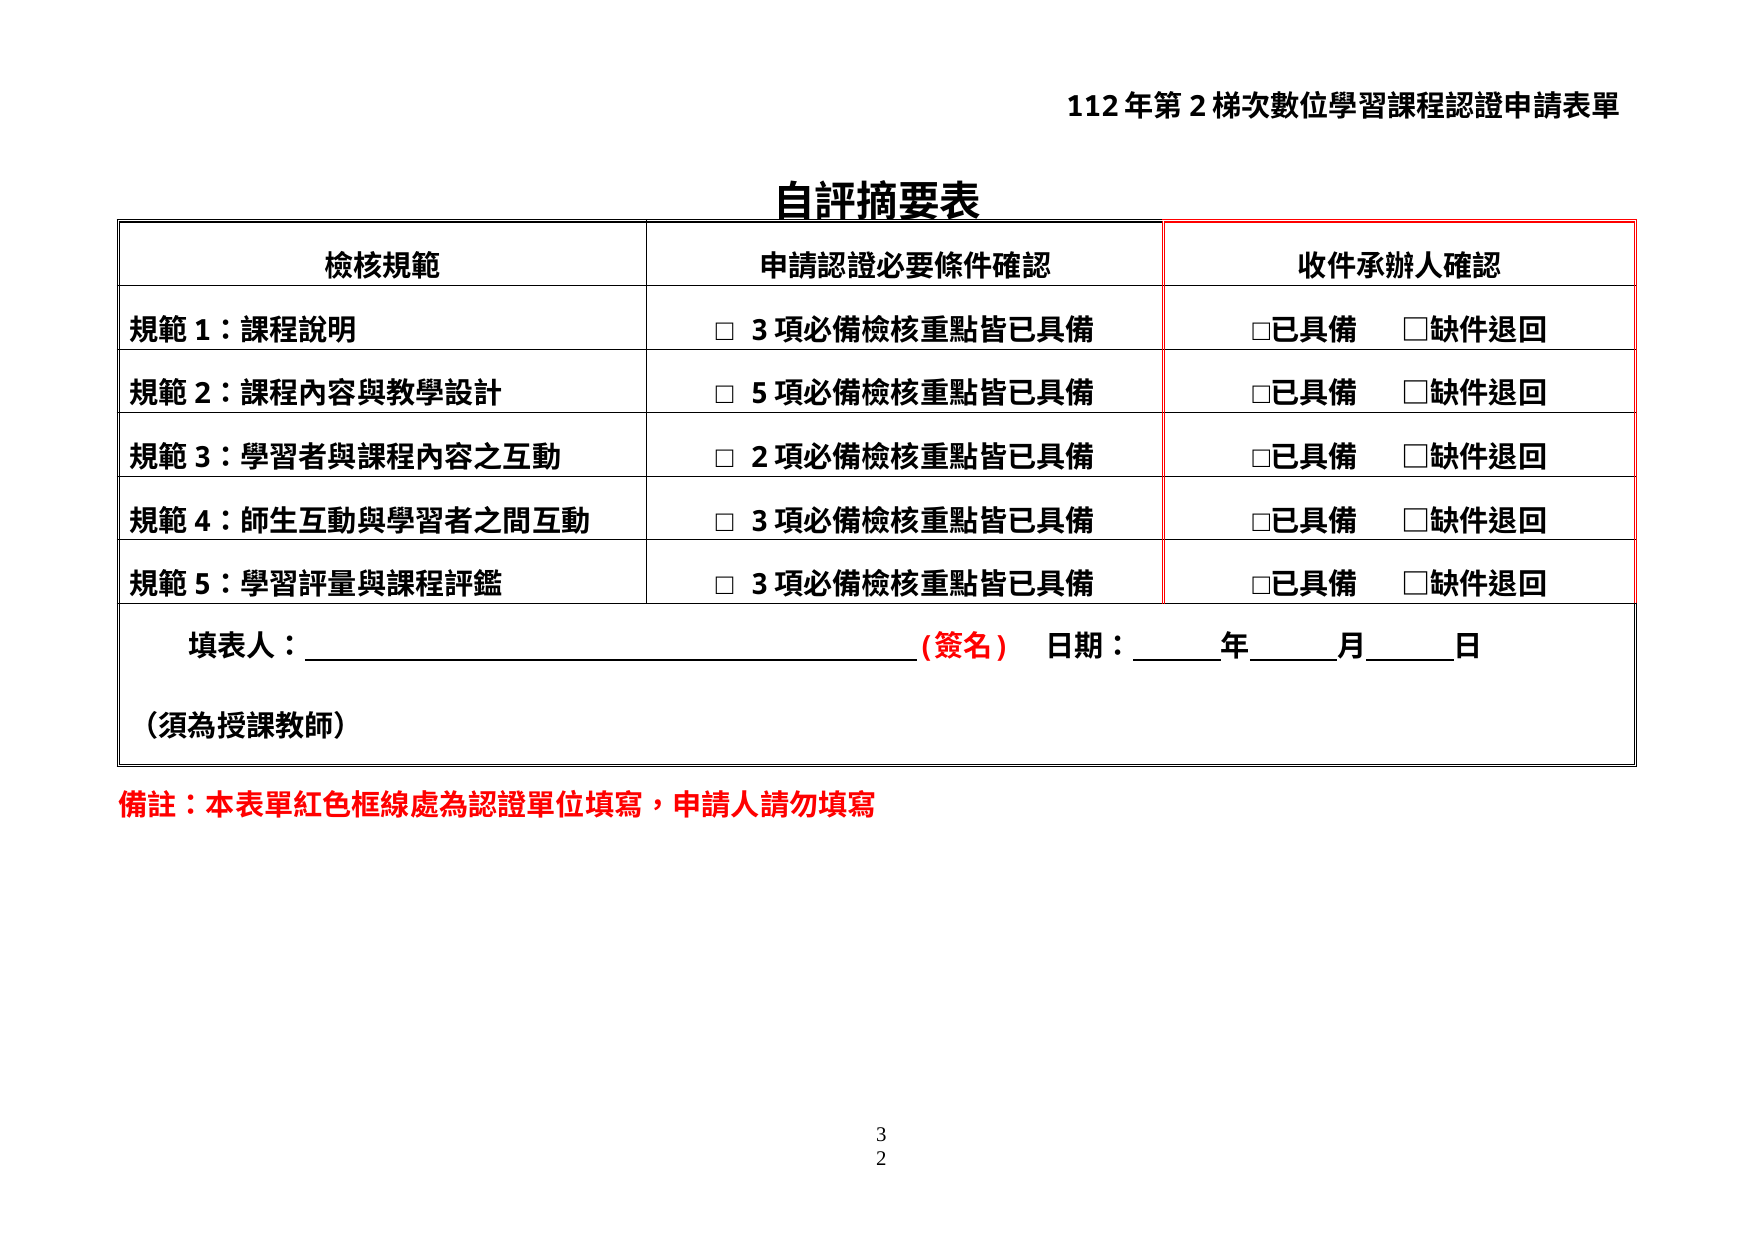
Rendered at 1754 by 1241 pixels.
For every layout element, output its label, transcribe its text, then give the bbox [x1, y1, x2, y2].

text 備註：本表單紅色框線處為認證單位填寫，申請人請勿填寫 [118, 779, 1636, 825]
table_cell □已具備 □缺件退回 [1165, 350, 1634, 412]
text 自評摘要表 [118, 157, 1636, 219]
table_cell □ 3項必備檢核重點皆已具備 [647, 540, 1162, 603]
table_cell □已具備 □缺件退回 [1165, 540, 1634, 603]
table_cell □已具備 □缺件退回 [1165, 477, 1634, 539]
table_cell □ 3項必備檢核重點皆已具備 [647, 477, 1162, 539]
table_cell □ 2項必備檢核重點皆已具備 [647, 413, 1162, 476]
table_cell □已具備 □缺件退回 [1165, 286, 1634, 348]
table_cell 規範1：課程說明 [120, 286, 646, 348]
table_cell □ 3項必備檢核重點皆已具備 [647, 286, 1162, 348]
table_header 申請認證必要條件確認 [647, 223, 1162, 285]
table_header 檢核規範 [120, 223, 646, 285]
table_cell 填表人： (簽名) 日期： 年 月 日 （須為授課教師） [120, 604, 1634, 763]
table_header 收件承辦人確認 [1165, 223, 1634, 285]
table_cell 規範2：課程內容與教學設計 [120, 350, 646, 412]
table_cell □已具備 □缺件退回 [1165, 413, 1634, 476]
table_cell 規範4：師生互動與學習者之間互動 [120, 477, 646, 539]
table_cell 規範3：學習者與課程內容之互動 [120, 413, 646, 476]
table_cell 規範5：學習評量與課程評鑑 [120, 540, 646, 603]
table_cell □ 5項必備檢核重點皆已具備 [647, 350, 1162, 412]
